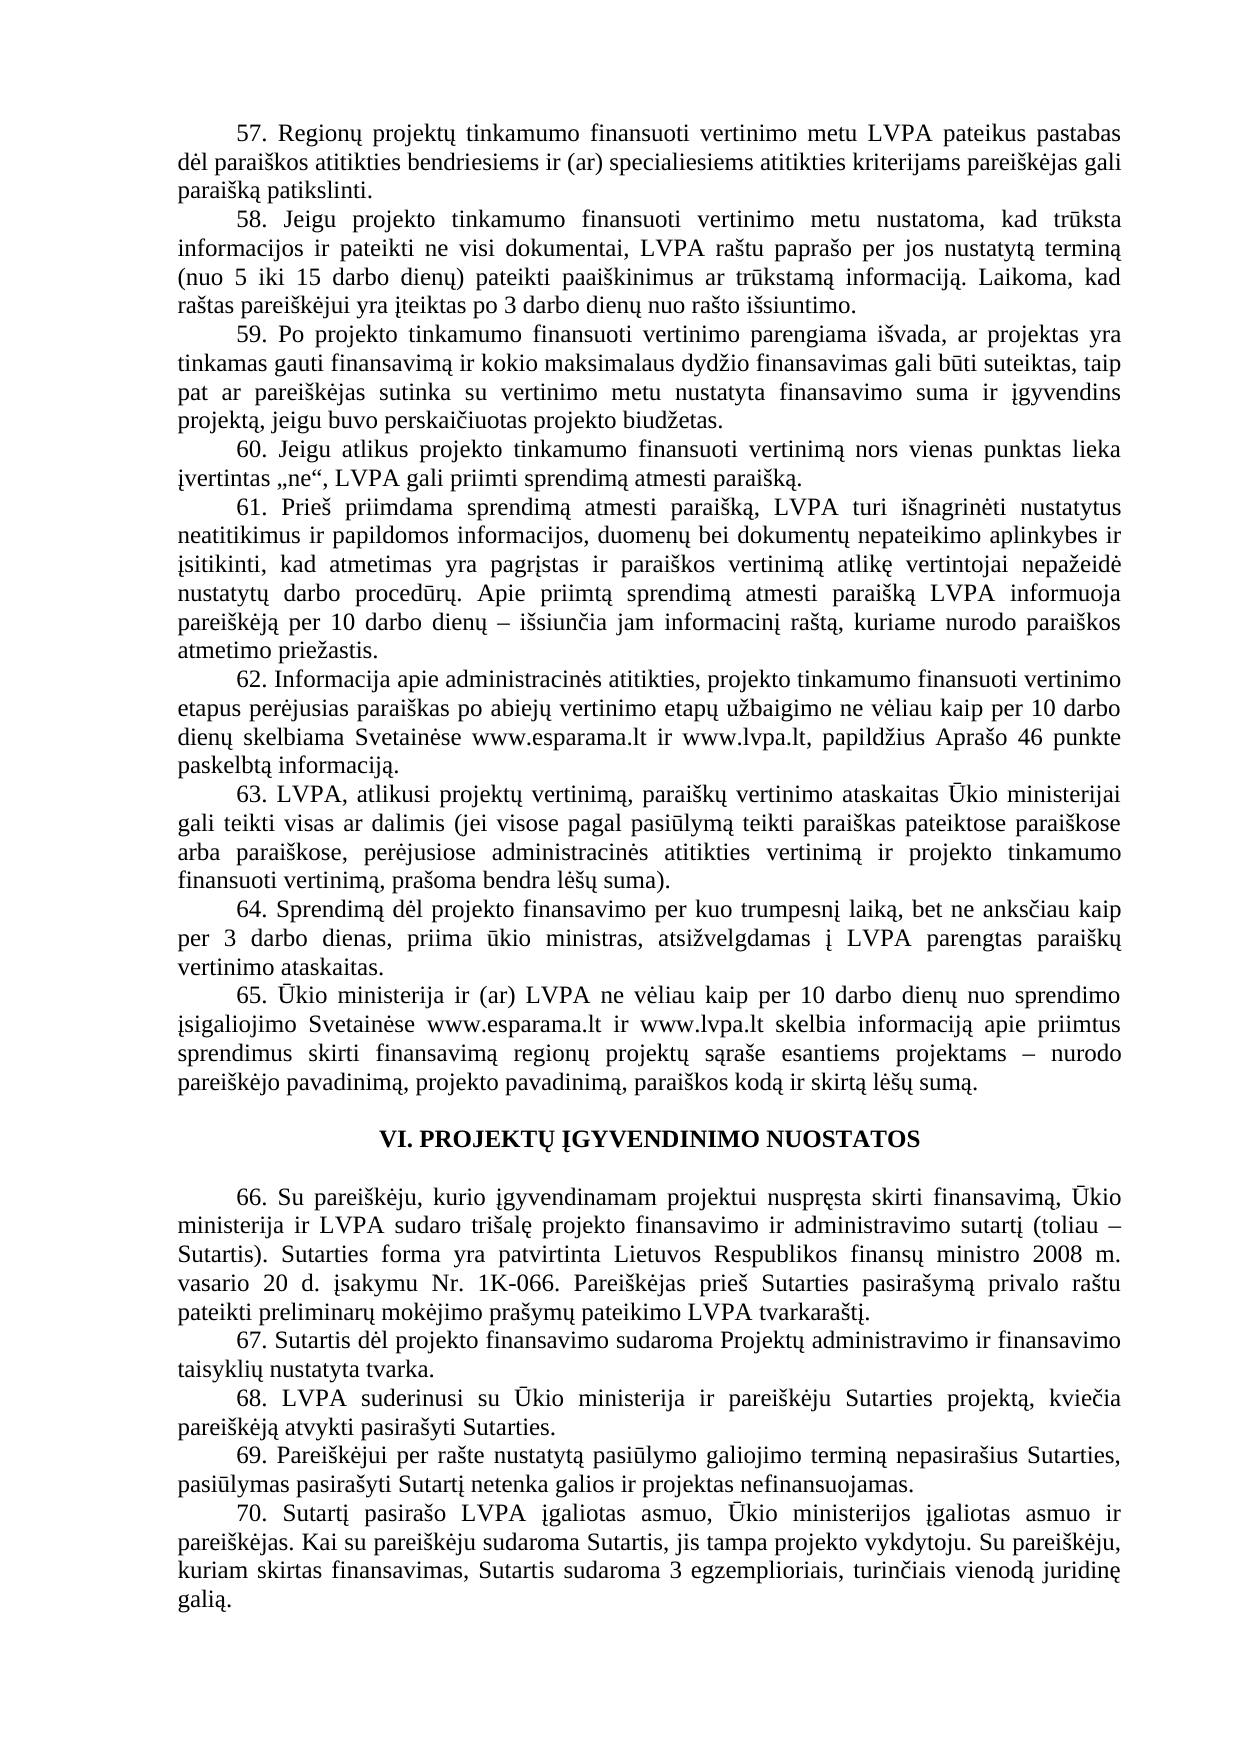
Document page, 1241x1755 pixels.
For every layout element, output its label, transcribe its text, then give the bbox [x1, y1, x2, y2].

text 67. Sutartis dėl projekto finansavimo sudaroma Projektų administravimo ir finansavimo taisyklių nustatyta tvarka. [177, 1326, 1122, 1383]
text 62. Informacija apie administracinės atitikties, projekto tinkamumo finansuoti vertinimo etapus perėjusias paraiškas po abiejų vertinimo etapų užbaigimo ne vėliau kaip per 10 darbo dienų skelbiama Svetainėse www.esparama.lt ir www.lvpa.lt, papildžius Aprašo 46 punkte paskelbtą informaciją. [177, 664, 1122, 779]
text 63. LVPA, atlikusi projektų vertinimą, paraiškų vertinimo ataskaitas Ūkio ministerijai gali teikti visas ar dalimis (jei visose pagal pasiūlymą teikti paraiškas pateiktose paraiškose arba paraiškose, perėjusiose administracinės atitikties vertinimą ir projekto tinkamumo finansuoti vertinimą, prašoma bendra lėšų suma). [177, 779, 1122, 894]
text 70. Sutartį pasirašo LVPA įgaliotas asmuo, Ūkio ministerijos įgaliotas asmuo ir pareiškėjas. Kai su pareiškėju sudaroma Sutartis, jis tampa projekto vykdytoju. Su pareiškėju, kuriam skirtas finansavimas, Sutartis sudaroma 3 egzemplioriais, turinčiais vienodą juridinę galią. [177, 1498, 1122, 1613]
text 64. Sprendimą dėl projekto finansavimo per kuo trumpesnį laiką, bet ne anksčiau kaip per 3 darbo dienas, priima ūkio ministras, atsižvelgdamas į LVPA parengtas paraiškų vertinimo ataskaitas. [177, 894, 1122, 981]
text 66. Su pareiškėju, kurio įgyvendinamam projektui nuspręsta skirti finansavimą, Ūkio ministerija ir LVPA sudaro trišalę projekto finansavimo ir administravimo sutartį (toliau – Sutartis). Sutarties forma yra patvirtinta Lietuvos Respublikos finansų ministro 2008 m. vasario 20 d. įsakymu Nr. 1K-066. Pareiškėjas prieš Sutarties pasirašymą privalo raštu pateikti preliminarų mokėjimo prašymų pateikimo LVPA tvarkaraštį. [177, 1182, 1122, 1326]
text 69. Pareiškėjui per rašte nustatytą pasiūlymo galiojimo terminą nepasirašius Sutarties, pasiūlymas pasirašyti Sutartį netenka galios ir projektas nefinansuojamas. [177, 1441, 1122, 1498]
text 60. Jeigu atlikus projekto tinkamumo finansuoti vertinimą nors vienas punktas lieka įvertintas „ne“, LVPA gali priimti sprendimą atmesti paraišką. [177, 434, 1122, 492]
text 61. Prieš priimdama sprendimą atmesti paraišką, LVPA turi išnagrinėti nustatytus neatitikimus ir papildomos informacijos, duomenų bei dokumentų nepateikimo aplinkybes ir įsitikinti, kad atmetimas yra pagrįstas ir paraiškos vertinimą atlikę vertintojai nepažeidė nustatytų darbo procedūrų. Apie priimtą sprendimą atmesti paraišką LVPA informuoja pareiškėją per 10 darbo dienų – išsiunčia jam informacinį raštą, kuriame nurodo paraiškos atmetimo priežastis. [177, 492, 1122, 664]
text 68. LVPA suderinusi su Ūkio ministerija ir pareiškėju Sutarties projektą, kviečia pareiškėją atvykti pasirašyti Sutarties. [177, 1383, 1122, 1441]
text 57. Regionų projektų tinkamumo finansuoti vertinimo metu LVPA pateikus pastabas dėl paraiškos atitikties bendriesiems ir (ar) specialiesiems atitikties kriterijams pareiškėjas gali paraišką patikslinti. [177, 118, 1122, 204]
text 65. Ūkio ministerija ir (ar) LVPA ne vėliau kaip per 10 darbo dienų nuo sprendimo įsigaliojimo Svetainėse www.esparama.lt ir www.lvpa.lt skelbia informaciją apie priimtus sprendimus skirti finansavimą regionų projektų sąraše esantiems projektams – nurodo pareiškėjo pavadinimą, projekto pavadinimą, paraiškos kodą ir skirtą lėšų sumą. [177, 981, 1122, 1096]
text 58. Jeigu projekto tinkamumo finansuoti vertinimo metu nustatoma, kad trūksta informacijos ir pateikti ne visi dokumentai, LVPA raštu paprašo per jos nustatytą terminą (nuo 5 iki 15 darbo dienų) pateikti paaiškinimus ar trūkstamą informaciją. Laikoma, kad raštas pareiškėjui yra įteiktas po 3 darbo dienų nuo rašto išsiuntimo. [177, 204, 1122, 319]
text 59. Po projekto tinkamumo finansuoti vertinimo parengiama išvada, ar projektas yra tinkamas gauti finansavimą ir kokio maksimalaus dydžio finansavimas gali būti suteiktas, taip pat ar pareiškėjas sutinka su vertinimo metu nustatyta finansavimo suma ir įgyvendins projektą, jeigu buvo perskaičiuotas projekto biudžetas. [177, 319, 1122, 434]
text VI. PROJEKTŲ ĮGYVENDINIMO NUOSTATOS [177, 1124, 1122, 1153]
